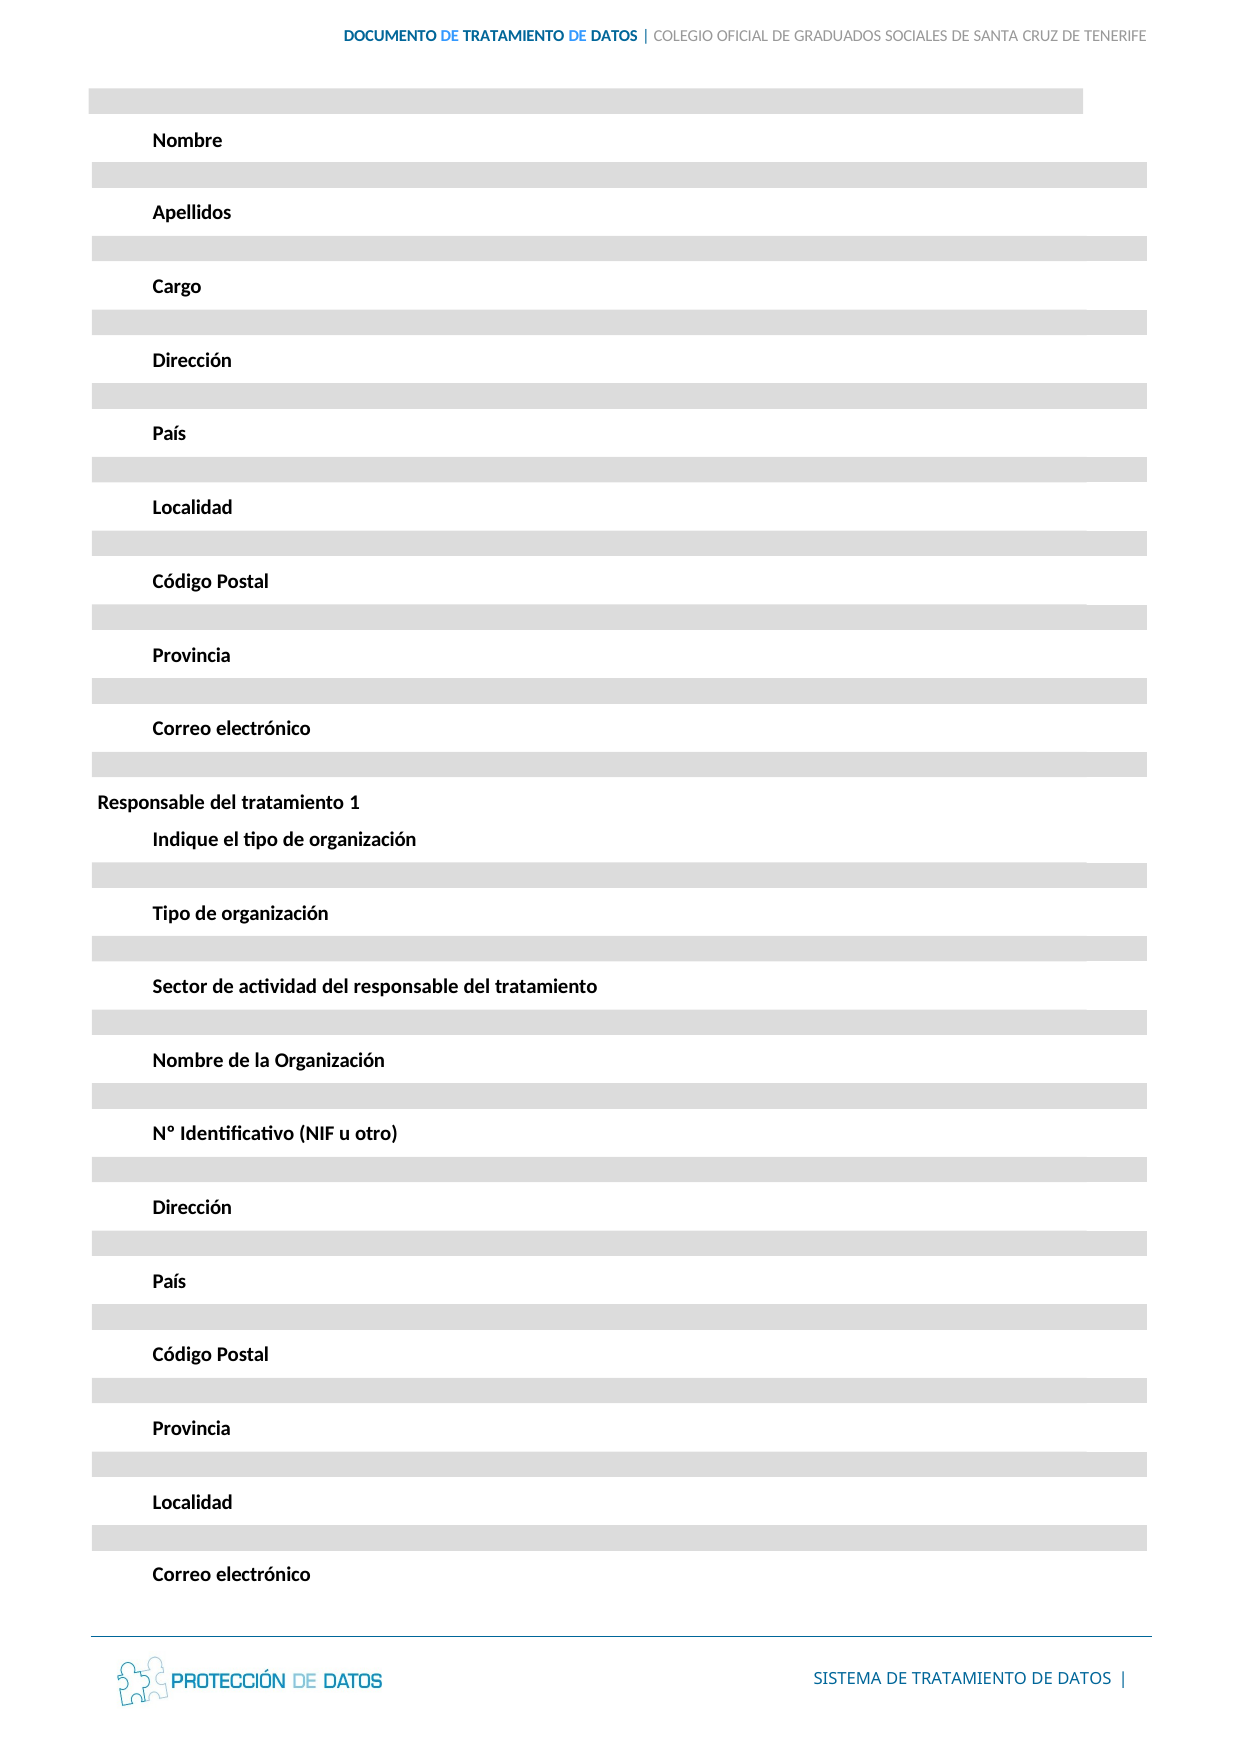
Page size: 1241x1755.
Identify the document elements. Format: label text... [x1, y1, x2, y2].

table_cell [1087, 1083, 1147, 1109]
table_cell [1087, 162, 1147, 188]
table_cell Correo electrónico [92, 1551, 1147, 1588]
table_cell País [92, 1256, 1147, 1304]
table_cell Responsable del tratamiento 1 [92, 777, 1147, 822]
table_cell Localidad [92, 1477, 1147, 1525]
table_cell [1087, 752, 1147, 777]
table_cell [1087, 1452, 1147, 1477]
table_cell Indique el tipo de organización [92, 822, 1147, 862]
table_cell Provincia [92, 630, 1147, 678]
table_cell [1087, 1378, 1147, 1403]
table_cell [1087, 457, 1147, 482]
table_cell [1087, 1010, 1147, 1035]
table_cell País [92, 409, 1147, 457]
table_header Nombre [92, 130, 1147, 162]
table_cell Correo electrónico [92, 704, 1147, 752]
table_cell [1087, 236, 1147, 261]
table_cell Provincia [92, 1403, 1147, 1452]
table_cell [1087, 936, 1147, 961]
table_cell [1087, 678, 1147, 704]
table_cell [1087, 531, 1147, 556]
table_cell Nº Identificativo (NIF u otro) [92, 1109, 1147, 1157]
table_cell Cargo [92, 261, 1147, 310]
table_cell Localidad [92, 483, 1147, 531]
table_cell Apellidos [92, 188, 1147, 236]
table_cell [1087, 310, 1147, 335]
table_cell Código Postal [92, 556, 1147, 604]
table_cell [1087, 1525, 1147, 1551]
table_cell Dirección [92, 335, 1147, 383]
table_cell Sector de actividad del responsable del tratamiento [92, 961, 1147, 1010]
table_cell [1087, 1304, 1147, 1330]
table_cell Código Postal [92, 1330, 1147, 1378]
table_cell Dirección [92, 1183, 1147, 1231]
table_cell [1087, 605, 1147, 630]
table_cell [1087, 1231, 1147, 1256]
table_cell Nombre de la Organización [92, 1035, 1147, 1083]
table_cell Tipo de organización [92, 888, 1147, 936]
table_cell [1087, 383, 1147, 409]
table_cell [1087, 863, 1147, 888]
table_cell [1087, 1157, 1147, 1182]
